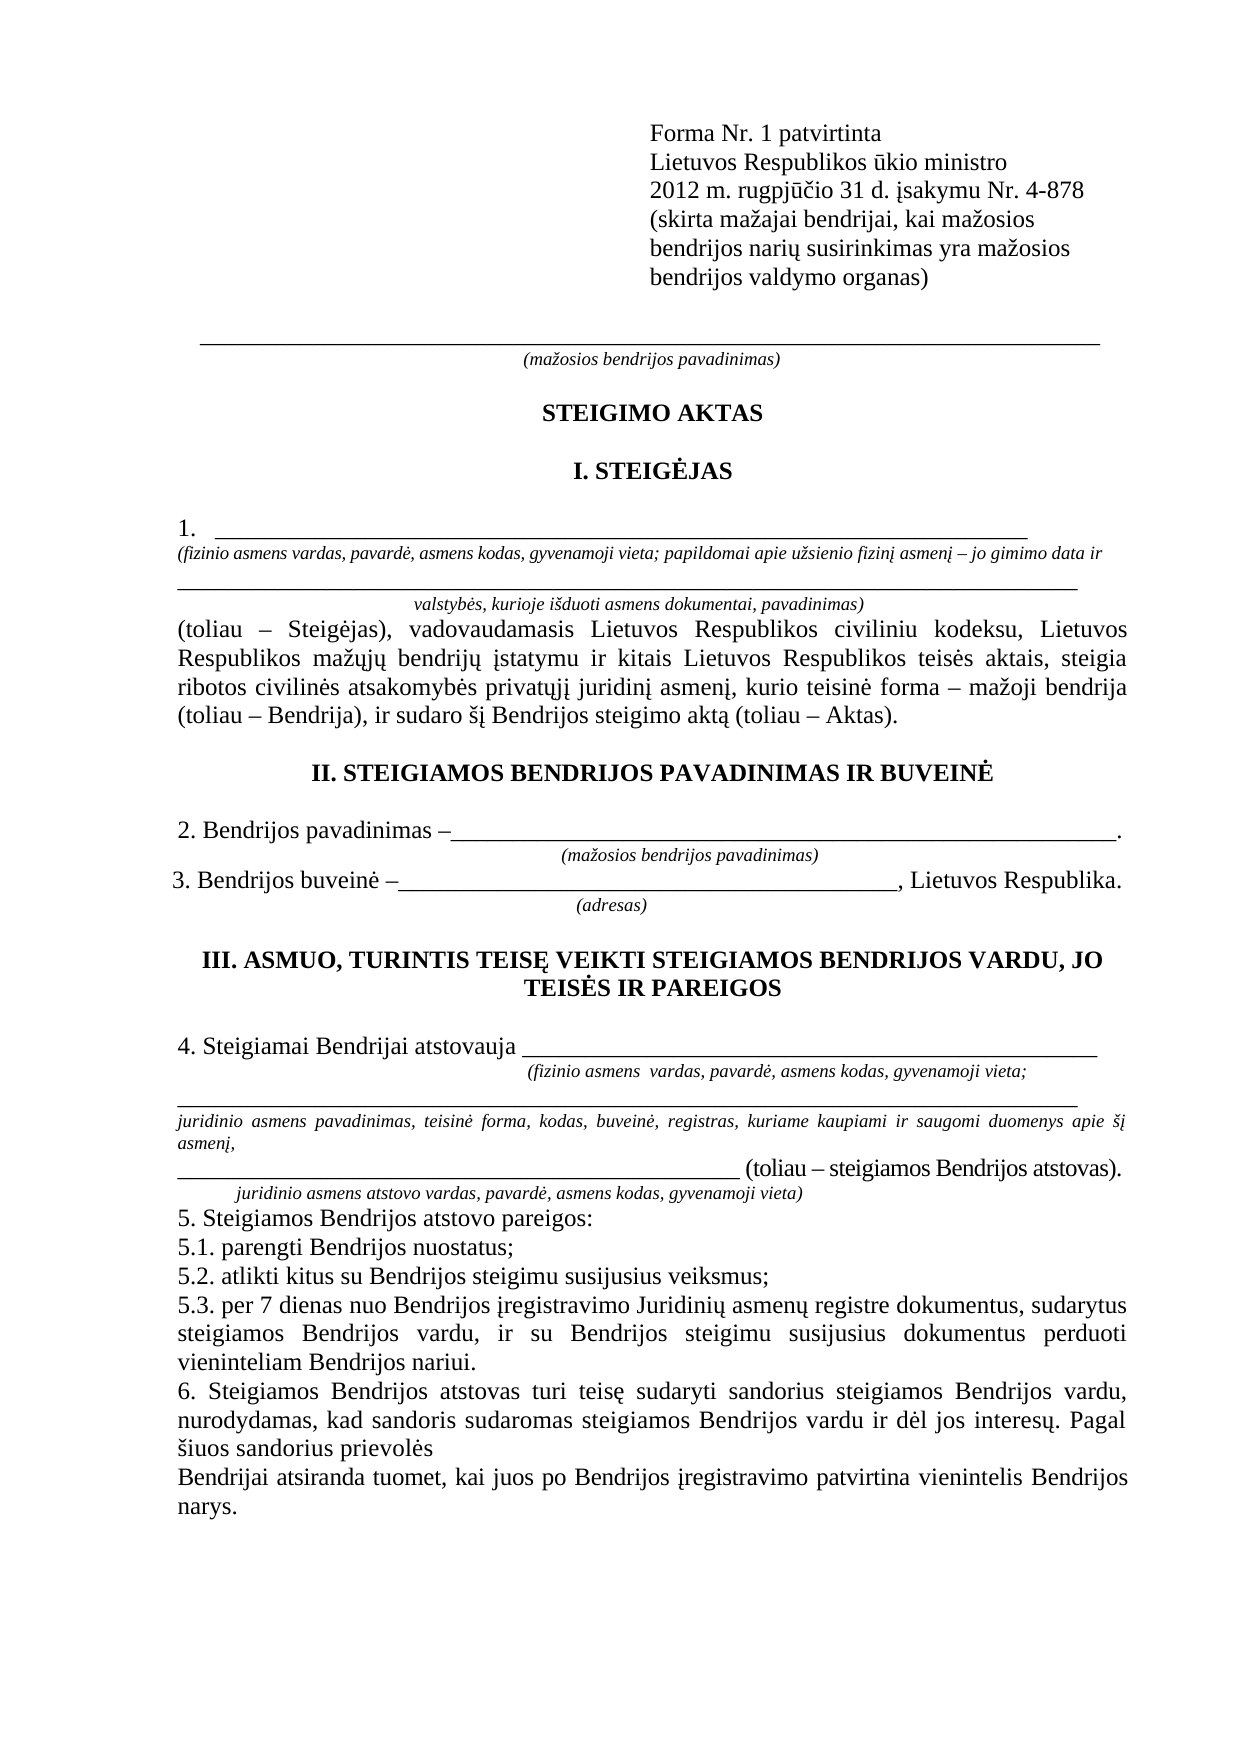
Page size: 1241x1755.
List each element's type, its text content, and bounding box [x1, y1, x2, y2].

text bendrijos narių susirinkimas yra mažosios [649, 233, 1122, 262]
text valstybės, kurioje išduoti asmens dokumentai, pavadinimas) [354, 592, 1128, 614]
text 5.2. atlikti kitus su Bendrijos steigimu susijusius veiksmus; [177, 1261, 1128, 1290]
text STEIGIMO AKTAS [177, 398, 1128, 427]
text 5.1. parengti Bendrijos nuostatus; [177, 1232, 1128, 1261]
text (mažosios bendrijos pavadinimas) [177, 844, 1128, 866]
text ________________________________________________________________________ [177, 1081, 1128, 1110]
text iii. ASMUO, TURINTIS TEISĘ VEIKTI STEIGIAMOS BENDRIJOS VARDU, JO TEISĖS IR PAREIGOS [177, 945, 1128, 1002]
list _________________________________________________________________ [177, 513, 1128, 542]
text 2. Bendrijos pavadinimas – . [177, 815, 1128, 844]
text ________________________________________________________________________ [177, 564, 1128, 592]
text Bendrijai atsiranda tuomet, kai juos po Bendrijos įregistravimo patvirtina vienintelis Bendrijos narys. [177, 1462, 1128, 1520]
text 2012 m. rugpjūčio 31 d. įsakymu Nr. 4-878 [649, 176, 1122, 204]
text 5.3. per 7 dienas nuo Bendrijos įregistravimo Juridinių asmenų registre dokumentus, sudarytus steigiamos Bendrijos vardu, ir su Bendrijos steigimu susijusius dokumentus perduoti vieninteliam Bendrijos nariui. [177, 1290, 1128, 1376]
text 6. Steigiamos Bendrijos atstovas turi teisę sudaryti sandorius steigiamos Bendrijos vardu, nurodydamas, kad sandoris sudaromas steigiamos Bendrijos vardu ir dėl jos interesų. Pagal šiuos sandorius prievolės [177, 1376, 1128, 1462]
text juridinio asmens pavadinimas, teisinė forma, kodas, buveinė, registras, kuriame kaupiami ir saugomi duomenys apie šį asmenį, [177, 1110, 1128, 1153]
text _ (toliau – steigiamos Bendrijos atstovas). [177, 1153, 1128, 1182]
text ________________________________________________________________________ [177, 319, 1122, 348]
text 4. Steigiamai Bendrijai atstovauja ______________________________________________ [177, 1031, 1128, 1060]
text I. Steigėjas [177, 456, 1128, 485]
text (fizinio asmens vardas, pavardė, asmens kodas, gyvenamoji vieta; [527, 1060, 1122, 1081]
text 3. Bendrijos buveinė – , Lietuvos Respublika. [172, 866, 1128, 894]
text bendrijos valdymo organas) [649, 262, 1122, 291]
text (adresas) [576, 894, 1128, 916]
text II. Steigiamos BENDRIJOS pavadinimas ir Buveinė [177, 758, 1128, 787]
text (mažosios bendrijos pavadinimas) [177, 348, 1128, 370]
text forma Nr. 1 patvirtinta [649, 118, 1122, 147]
text (toliau – Steigėjas), vadovaudamasis Lietuvos Respublikos civiliniu kodeksu, Lietuvos Respublikos mažųjų bendrijų įstatymu ir kitais Lietuvos Respublikos teisės aktais, steigia ribotos civilinės atsakomybės privatųjį juridinį asmenį, kurio teisinė forma – mažoji bendrija (toliau – Bendrija), ir sudaro šį Bendrijos steigimo aktą (toliau – Aktas). [177, 614, 1128, 729]
text (skirta mažajai bendrijai, kai mažosios [649, 204, 1122, 233]
text juridinio asmens atstovo vardas, pavardė, asmens kodas, gyvenamoji vieta) [236, 1182, 1128, 1203]
text Lietuvos Respublikos ūkio ministro [649, 147, 1122, 176]
text (fizinio asmens vardas, pavardė, asmens kodas, gyvenamoji vieta; papildomai apie užsienio fizinį asmenį – jo gimimo data ir [177, 542, 1122, 564]
text 5. Steigiamos Bendrijos atstovo pareigos: [177, 1203, 1128, 1232]
